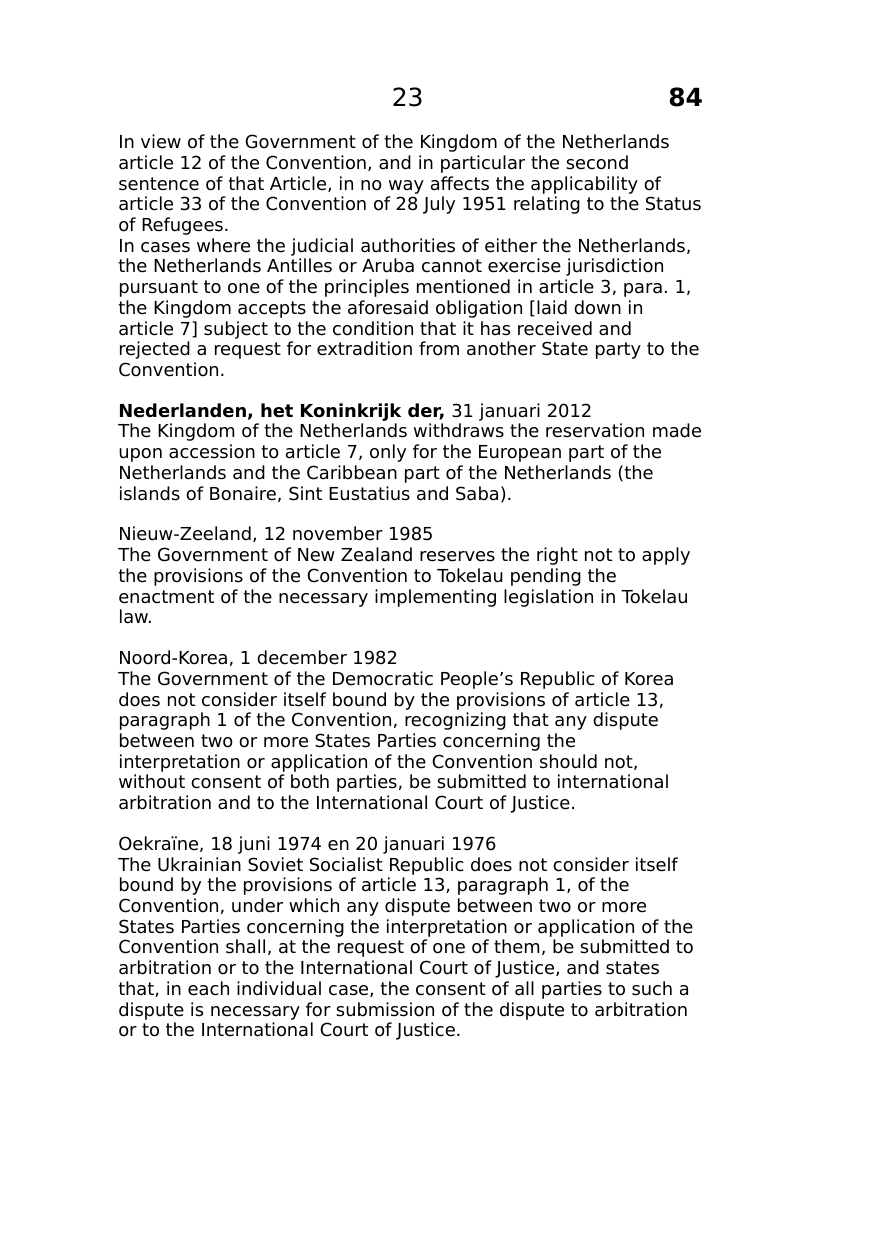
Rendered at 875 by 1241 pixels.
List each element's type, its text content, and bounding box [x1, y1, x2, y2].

text The Government of the Democratic People’s Republic of Korea does not consider itself bound by the provisions of article 13, paragraph 1 of the Convention, recognizing that any dispute between two or more States Parties concerning the interpretation or application of the Convention should not, without consent of both parties, be submitted to international arbitration and to the International Court of Justice. [118, 669, 703, 814]
text The Kingdom of the Netherlands withdraws the reservation made upon accession to article 7, only for the European part of the Netherlands and the Caribbean part of the Netherlands (the islands of Bonaire, Sint Eustatius and Saba). [118, 421, 703, 504]
text The Ukrainian Soviet Socialist Republic does not consider itself bound by the provisions of article 13, paragraph 1, of the Convention, under which any dispute between two or more States Parties concerning the interpretation or application of the Convention shall, at the request of one of them, be submitted to arbitration or to the International Court of Justice, and states that, in each individual case, the consent of all parties to such a dispute is necessary for submission of the dispute to arbitration or to the International Court of Justice. [118, 854, 703, 1041]
text In view of the Government of the Kingdom of the Netherlands article 12 of the Convention, and in particular the second sentence of that Article, in no way affects the applicability of article 33 of the Convention of 28 July 1951 relating to the Status of Refugees. [118, 132, 703, 236]
text Noord-Korea, 1 december 1982 [118, 648, 703, 669]
text Oekraïne, 18 juni 1974 en 20 januari 1976 [118, 834, 703, 854]
text In cases where the judicial authorities of either the Netherlands, the Netherlands Antilles or Aruba cannot exercise jurisdiction pursuant to one of the principles mentioned in article 3, para. 1, the Kingdom accepts the aforesaid obligation [laid down in article 7] subject to the condition that it has received and rejected a request for extradition from another State party to the Convention. [118, 236, 703, 381]
text The Government of New Zealand reserves the right not to apply the provisions of the Convention to Tokelau pending the enactment of the necessary implementing legislation in Tokelau law. [118, 545, 703, 628]
text Nieuw-Zeeland, 12 november 1985 [118, 524, 703, 545]
text Nederlanden, het Koninkrijk der, 31 januari 2012 [118, 401, 703, 421]
